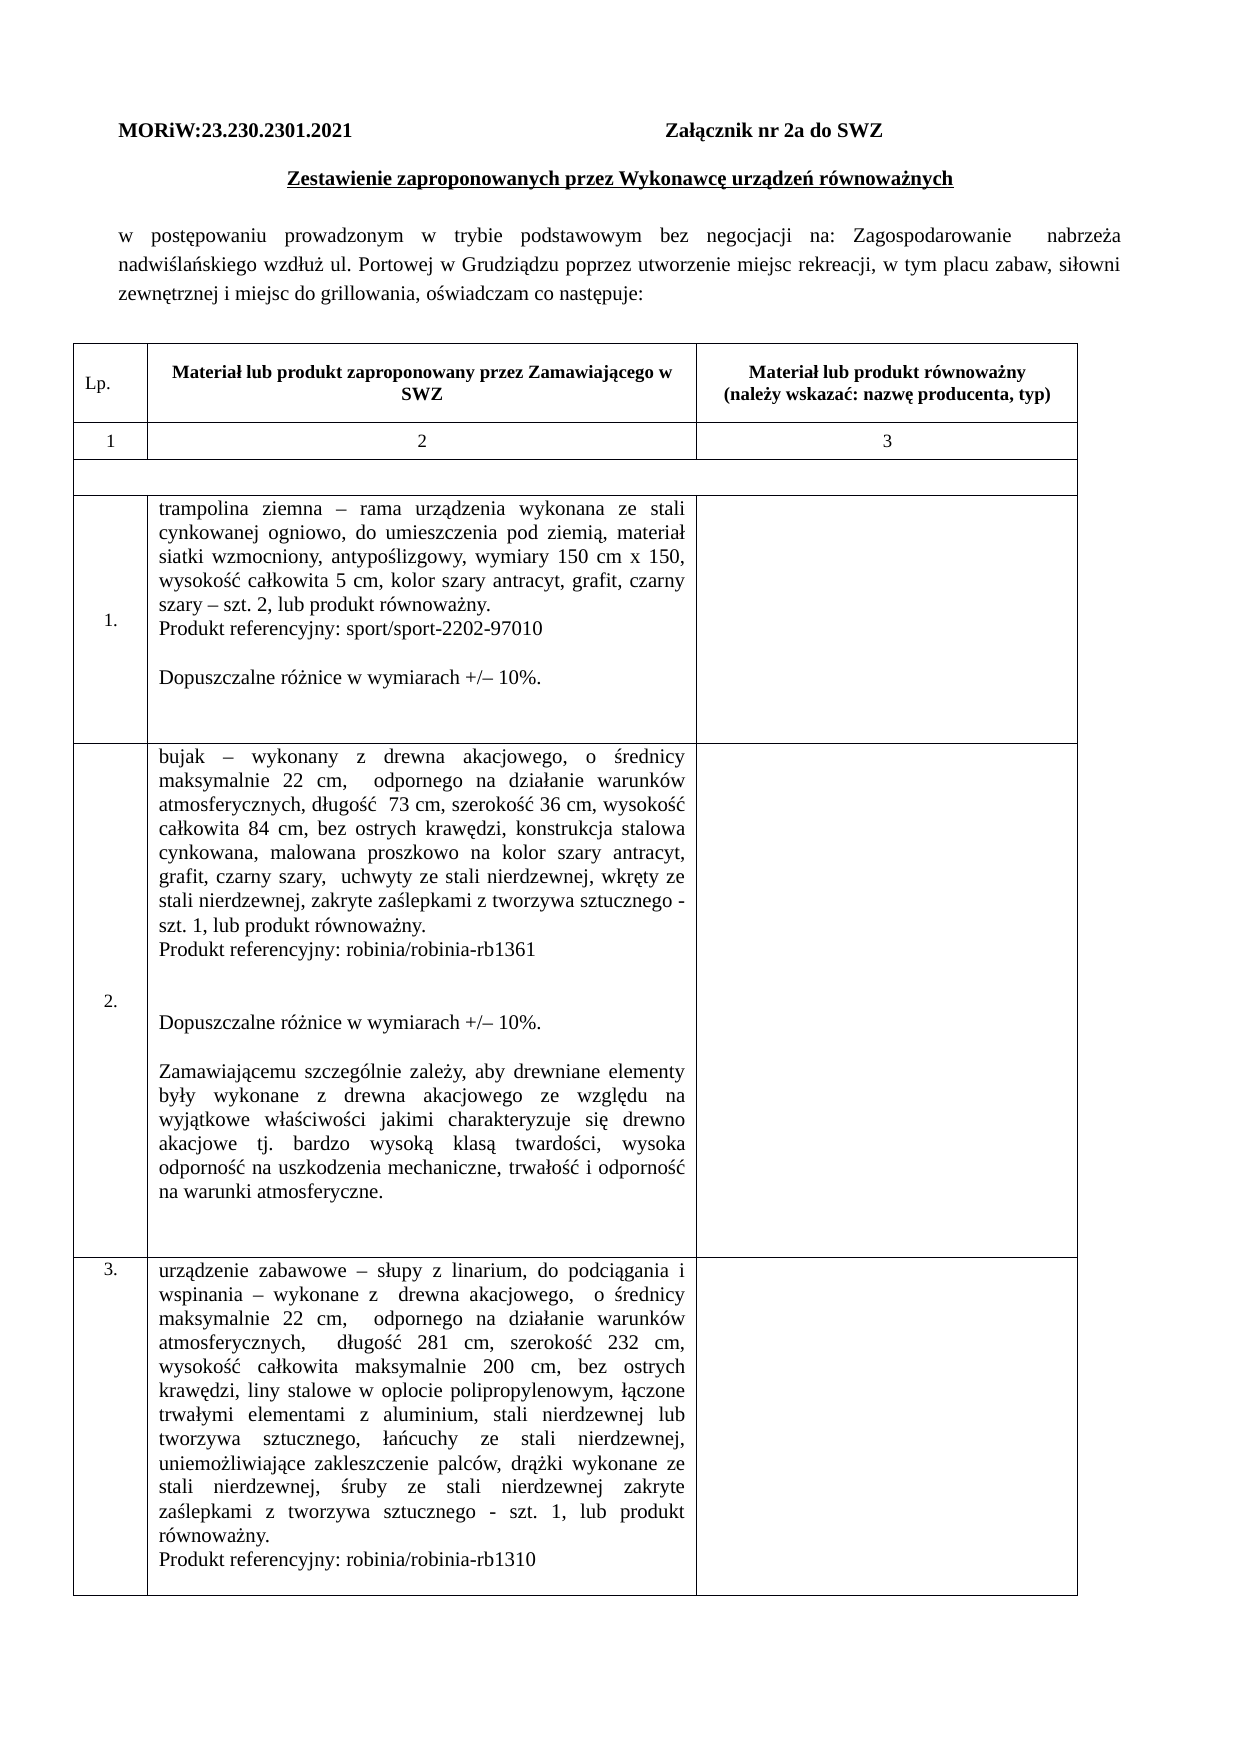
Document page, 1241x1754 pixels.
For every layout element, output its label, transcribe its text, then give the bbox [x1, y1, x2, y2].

table_cell 2. [74, 744, 147, 1257]
table_cell [697, 744, 1077, 1257]
table_cell trampolina ziemna – rama urządzenia wykonana ze stali cynkowanej ogniowo, do umieszczenia pod ziemią, materiał siatki wzmocniony, antypoślizgowy, wymiary 150 cm x 150, wysokość całkowita 5 cm, kolor szary antracyt, grafit, czarny szary – szt. 2, lub produkt równoważny. Produkt referencyjny: sport/sport-2202-97010 Dopuszczalne różnice w wymiarach +/– 10%. [148, 496, 696, 743]
text MORiW:23.230.2301.2021 Załącznik nr 2a do SWZ [118, 118, 1122, 142]
table_cell bujak – wykonany z drewna akacjowego, o średnicy maksymalnie 22 cm, odpornego na działanie warunków atmosferycznych, długość 73 cm, szerokość 36 cm, wysokość całkowita 84 cm, bez ostrych krawędzi, konstrukcja stalowa cynkowana, malowana proszkowo na kolor szary antracyt, grafit, czarny szary, uchwyty ze stali nierdzewnej, wkręty ze stali nierdzewnej, zakryte zaślepkami z tworzywa sztucznego - szt. 1, lub produkt równoważny. Produkt referencyjny: robinia/robinia-rb1361 Dopuszczalne różnice w wymiarach +/– 10%. Zamawiającemu szczególnie zależy, aby drewniane elementy były wykonane z drewna akacjowego ze względu na wyjątkowe właściwości jakimi charakteryzuje się drewno akacjowe tj. bardzo wysoką klasą twardości, wysoka odporność na uszkodzenia mechaniczne, trwałość i odporność na warunki atmosferyczne. [148, 744, 696, 1257]
table_header Materiał lub produkt równoważny (należy wskazać: nazwę producenta, typ) [697, 344, 1077, 422]
table_header Materiał lub produkt zaproponowany przez Zamawiającego w SWZ [148, 344, 696, 422]
text w postępowaniu prowadzonym w trybie podstawowym bez negocjacji na: Zagospodarowanie nabrzeża nadwiślańskiego wzdłuż ul. Portowej w Grudziądzu poprzez utworzenie miejsc rekreacji, w tym placu zabaw, siłowni zewnętrznej i miejsc do grillowania, oświadczam co następuje: [118, 219, 1122, 307]
table_cell urządzenie zabawowe – słupy z linarium, do podciągania i wspinania – wykonane z drewna akacjowego, o średnicy maksymalnie 22 cm, odpornego na działanie warunków atmosferycznych, długość 281 cm, szerokość 232 cm, wysokość całkowita maksymalnie 200 cm, bez ostrych krawędzi, liny stalowe w oplocie polipropylenowym, łączone trwałymi elementami z aluminium, stali nierdzewnej lub tworzywa sztucznego, łańcuchy ze stali nierdzewnej, uniemożliwiające zakleszczenie palców, drążki wykonane ze stali nierdzewnej, śruby ze stali nierdzewnej zakryte zaślepkami z tworzywa sztucznego - szt. 1, lub produkt równoważny. Produkt referencyjny: robinia/robinia-rb1310 [148, 1258, 696, 1595]
table_cell 2 [148, 423, 696, 459]
text Zestawienie zaproponowanych przez Wykonawcę urządzeń równoważnych [118, 166, 1122, 190]
table_cell 3. [74, 1258, 147, 1595]
table_cell [697, 1258, 1077, 1595]
table_header Lp. [74, 344, 147, 422]
table_cell 1 [74, 423, 147, 459]
table_cell 1. [74, 496, 147, 743]
table_cell [697, 496, 1077, 743]
table_cell [74, 460, 1077, 495]
table_cell 3 [697, 423, 1077, 459]
